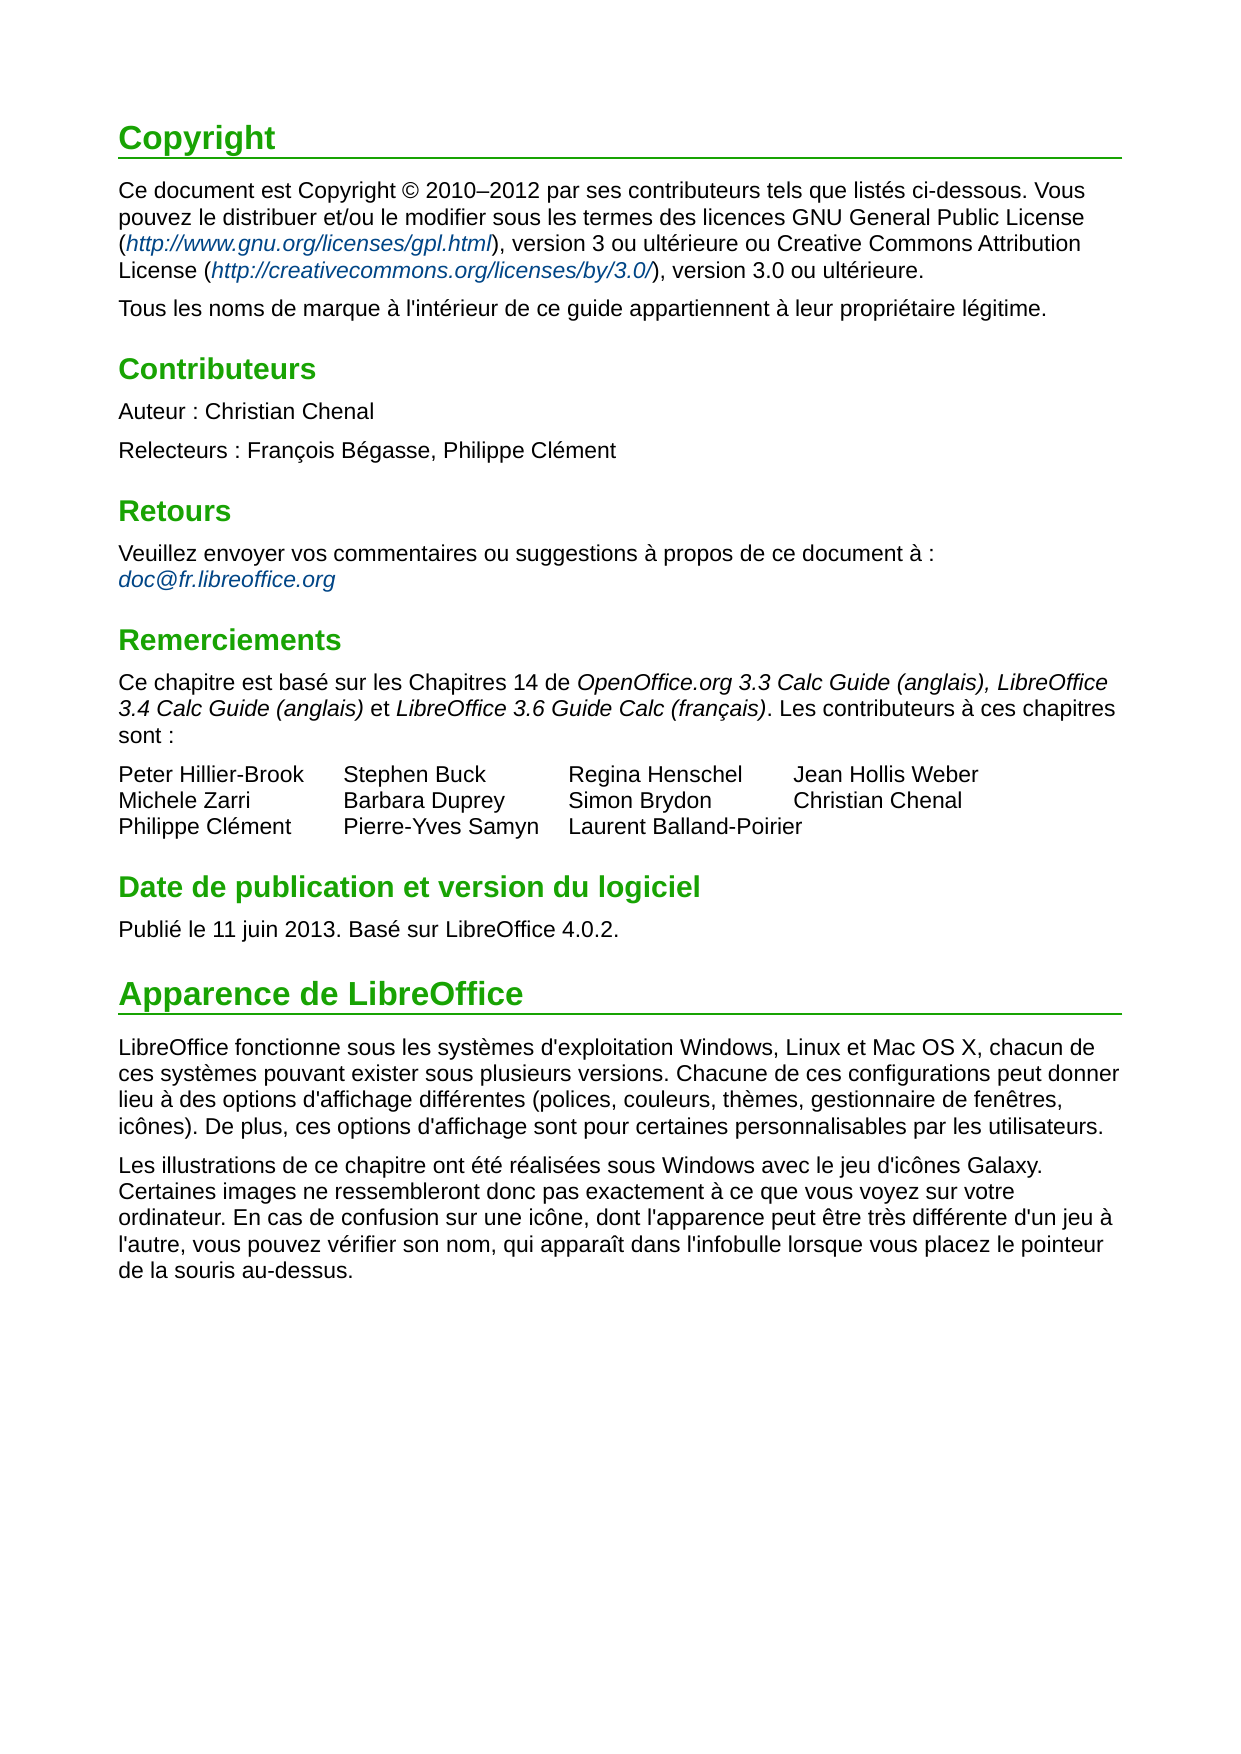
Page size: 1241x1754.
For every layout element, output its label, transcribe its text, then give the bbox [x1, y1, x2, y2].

subtitle Apparence de LibreOffice [118, 974, 1122, 1013]
text Retours [118, 493, 1122, 527]
text Remerciements [118, 622, 1122, 657]
text Auteur : Christian Chenal [118, 398, 1122, 424]
text Les illustrations de ce chapitre ont été réalisées sous Windows avec le jeu d'icônes Galaxy. Certaines images ne ressembleront donc pas exactement à ce que vous voyez sur votre ordinateur. En cas de confusion sur une icône, dont l'apparence peut être très différente d'un jeu à l'autre, vous pouvez vérifier son nom, qui apparaît dans l'infobulle lorsque vous placez le pointeur de la souris au-dessus. [118, 1152, 1122, 1283]
text Ce document est Copyright © 2010–2012 par ses contributeurs tels que listés ci-dessous. Vous pouvez le distribuer et/ou le modifier sous les termes des licences GNU General Public License (http://www.gnu.org/licenses/gpl.html), version 3 ou ultérieure ou Creative Commons Attribution License (http://creativecommons.org/licenses/by/3.0/), version 3.0 ou ultérieure. [118, 177, 1122, 283]
text Veuillez envoyer vos commentaires ou suggestions à propos de ce document à : doc@fr.libreoffice.org [118, 540, 1122, 593]
text Publié le 11 juin 2013. Basé sur LibreOffice 4.0.2. [118, 916, 1122, 942]
text Tous les noms de marque à l'intérieur de ce guide appartiennent à leur propriétaire légitime. [118, 295, 1122, 322]
text Ce chapitre est basé sur les Chapitres 14 de OpenOffice.org 3.3 Calc Guide (anglais), LibreOffice 3.4 Calc Guide (anglais) et LibreOffice 3.6 Guide Calc (français). Les contributeurs à ces chapitres sont : [118, 669, 1122, 748]
text Relecteurs : François Bégasse, Philippe Clément [118, 437, 1122, 463]
text LibreOffice fonctionne sous les systèmes d'exploitation Windows, Linux et Mac OS X, chacun de ces systèmes pouvant exister sous plusieurs versions. Chacune de ces configurations peut donner lieu à des options d'affichage différentes (polices, couleurs, thèmes, gestionnaire de fenêtres, icônes). De plus, ces options d'affichage sont pour certaines personnalisables par les utilisateurs. [118, 1034, 1122, 1139]
text Peter Hillier-Brook Stephen Buck Regina Henschel Jean Hollis Weber Michele Zarri Barbara Duprey Simon Brydon Christian Chenal Philippe Clément Pierre-Yves Samyn Laurent Balland-Poirier [118, 761, 1122, 840]
subtitle Copyright [118, 118, 1122, 157]
text Date de publication et version du logiciel [118, 869, 1122, 904]
text Contributeurs [118, 351, 1122, 386]
